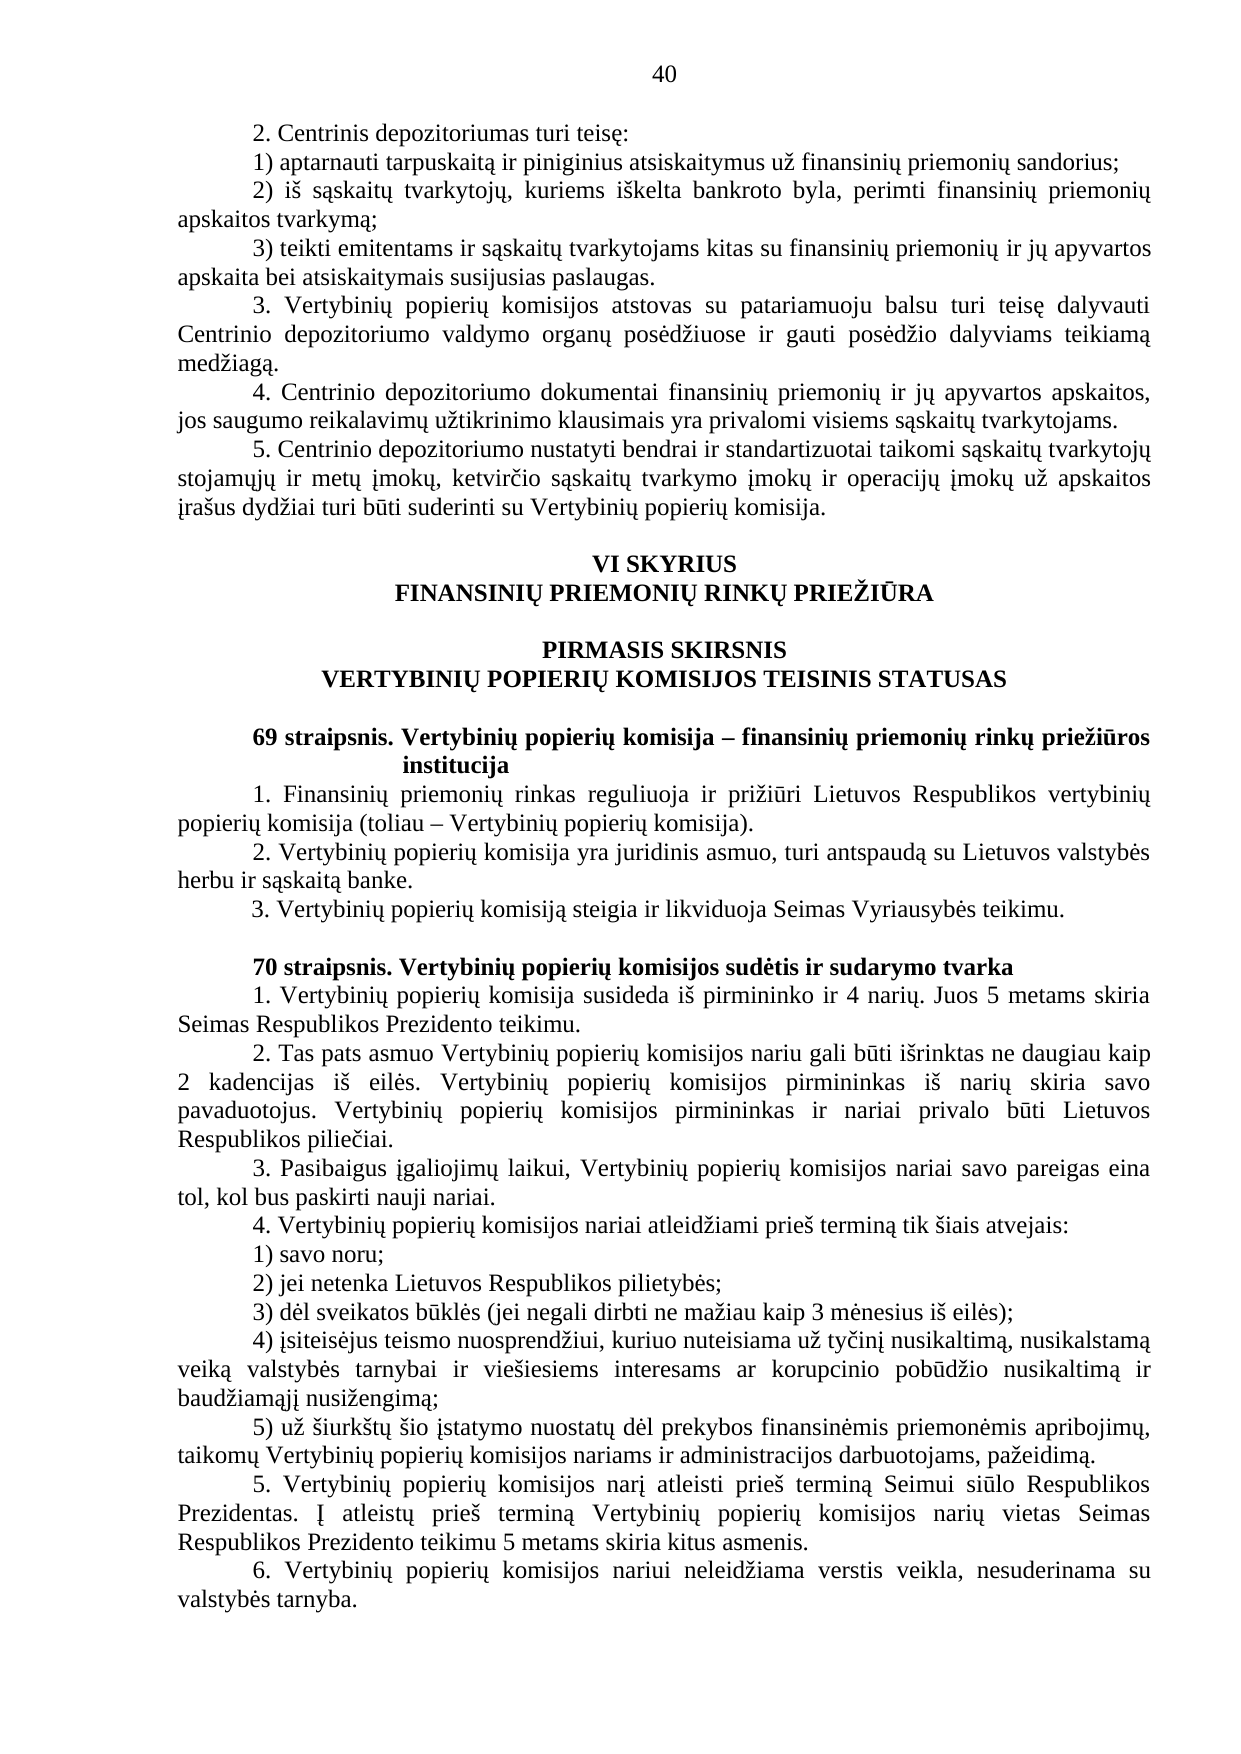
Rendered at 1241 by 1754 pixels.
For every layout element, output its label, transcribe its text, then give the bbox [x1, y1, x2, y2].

text 5. Vertybinių popierių komisijos narį atleisti prieš terminą Seimui siūlo Respublikos Prezidentas. Į atleistų prieš terminą Vertybinių popierių komisijos narių vietas Seimas Respublikos Prezidento teikimu 5 metams skiria kitus asmenis. [177, 1469, 1152, 1556]
text 4) įsiteisėjus teismo nuosprendžiui, kuriuo nuteisiama už tyčinį nusikaltimą, nusikalstamą veiką valstybės tarnybai ir viešiesiems interesams ar korupcinio pobūdžio nusikaltimą ir baudžiamąjį nusižengimą; [177, 1326, 1152, 1412]
text 70 straipsnis. Vertybinių popierių komisijos sudėtis ir sudarymo tvarka [177, 952, 1152, 981]
text FINANSINIŲ PRIEMONIŲ RINKŲ PRIEŽIŪRA [177, 578, 1152, 607]
text 1) aptarnauti tarpuskaitą ir piniginius atsiskaitymus už finansinių priemonių sandorius; [177, 147, 1152, 176]
text 3) teikti emitentams ir sąskaitų tvarkytojams kitas su finansinių priemonių ir jų apyvartos apskaita bei atsiskaitymais susijusias paslaugas. [177, 233, 1152, 291]
text 4. Vertybinių popierių komisijos nariai atleidžiami prieš terminą tik šiais atvejais: [177, 1211, 1152, 1239]
text 3. Vertybinių popierių komisiją steigia ir likviduoja Seimas Vyriausybės teikimu. [177, 894, 1152, 923]
text 3. Vertybinių popierių komisijos atstovas su patariamuoju balsu turi teisę dalyvauti Centrinio depozitoriumo valdymo organų posėdžiuose ir gauti posėdžio dalyviams teikiamą medžiagą. [177, 291, 1152, 377]
text 3. Pasibaigus įgaliojimų laikui, Vertybinių popierių komisijos nariai savo pareigas eina tol, kol bus paskirti nauji nariai. [177, 1153, 1152, 1211]
text 2. Tas pats asmuo Vertybinių popierių komisijos nariu gali būti išrinktas ne daugiau kaip 2 kadencijas iš eilės. Vertybinių popierių komisijos pirmininkas iš narių skiria savo pavaduotojus. Vertybinių popierių komisijos pirmininkas ir nariai privalo būti Lietuvos Respublikos piliečiai. [177, 1038, 1152, 1153]
text 2. Centrinis depozitoriumas turi teisę: [177, 118, 1152, 147]
text 2. Vertybinių popierių komisija yra juridinis asmuo, turi antspaudą su Lietuvos valstybės herbu ir sąskaitą banke. [177, 837, 1152, 894]
text 69 straipsnis. Vertybinių popierių komisija – finansinių priemonių rinkų priežiūros institucija [252, 722, 1152, 779]
text PIRMASIS SKIRSNIS [177, 636, 1152, 664]
text 6. Vertybinių popierių komisijos nariui neleidžiama verstis veikla, nesuderinama su valstybės tarnyba. [177, 1556, 1152, 1613]
text 1. Vertybinių popierių komisija susideda iš pirmininko ir 4 narių. Juos 5 metams skiria Seimas Respublikos Prezidento teikimu. [177, 981, 1152, 1038]
text 2) iš sąskaitų tvarkytojų, kuriems iškelta bankroto byla, perimti finansinių priemonių apskaitos tvarkymą; [177, 176, 1152, 233]
text 5. Centrinio depozitoriumo nustatyti bendrai ir standartizuotai taikomi sąskaitų tvarkytojų stojamųjų ir metų įmokų, ketvirčio sąskaitų tvarkymo įmokų ir operacijų įmokų už apskaitos įrašus dydžiai turi būti suderinti su Vertybinių popierių komisija. [177, 434, 1152, 521]
text 4. Centrinio depozitoriumo dokumentai finansinių priemonių ir jų apyvartos apskaitos, jos saugumo reikalavimų užtikrinimo klausimais yra privalomi visiems sąskaitų tvarkytojams. [177, 377, 1152, 434]
text 1) savo noru; [177, 1239, 1152, 1268]
text 2) jei netenka Lietuvos Respublikos pilietybės; [177, 1268, 1152, 1297]
text 5) už šiurkštų šio įstatymo nuostatų dėl prekybos finansinėmis priemonėmis apribojimų, taikomų Vertybinių popierių komisijos nariams ir administracijos darbuotojams, pažeidimą. [177, 1412, 1152, 1469]
text VERTYBINIŲ POPIERIŲ KOMISIJOS TEISINIS STATUSAS [177, 664, 1152, 693]
text VI SKYRIUS [177, 549, 1152, 578]
text 1. Finansinių priemonių rinkas reguliuoja ir prižiūri Lietuvos Respublikos vertybinių popierių komisija (toliau – Vertybinių popierių komisija). [177, 779, 1152, 837]
text 3) dėl sveikatos būklės (jei negali dirbti ne mažiau kaip 3 mėnesius iš eilės); [177, 1297, 1152, 1326]
